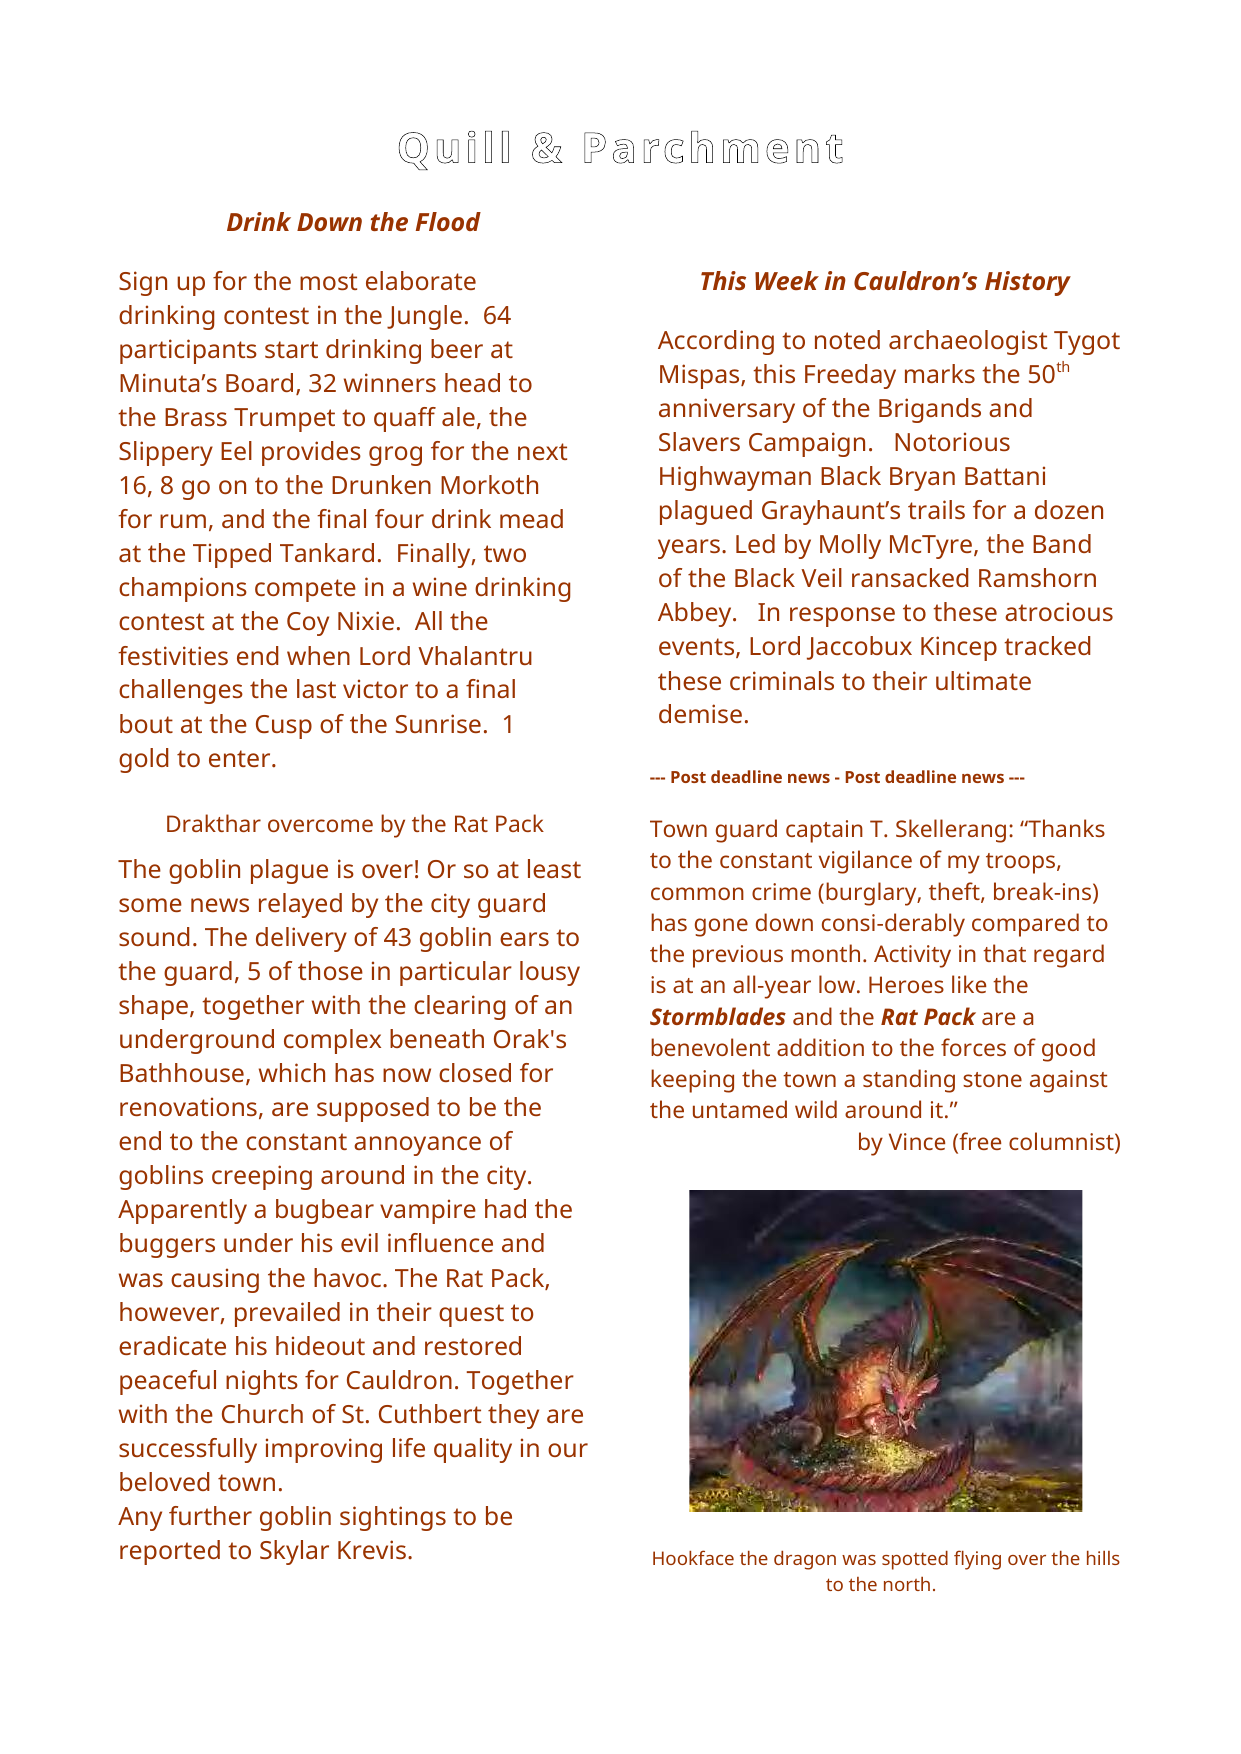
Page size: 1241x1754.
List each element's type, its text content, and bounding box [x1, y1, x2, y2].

text Hookface the dragon was spotted flying over the hills to the north. [649, 1546, 1122, 1597]
text Sign up for the most elaborate drinking contest in the Jungle. 64 participants start drinking beer at Minuta’s Board, 32 winners head to the Brass Trumpet to quaff ale, the Slippery Eel provides grog for the next 16, 8 go on to the Drunken Morkoth for rum, and the final four drink mead at the Tipped Tankard. Finally, two champions compete in a wine drinking contest at the Coy Nixie. All the festivities end when Lord Vhalantru challenges the last victor to a final bout at the Cusp of the Sunrise. 1 gold to enter. [118, 263, 574, 774]
picture [689, 1190, 1083, 1512]
text The goblin plague is over! Or so at least some news relayed by the city guard sound. The delivery of 43 goblin ears to the guard, 5 of those in particular lousy shape, together with the clearing of an underground complex beneath Orak's Bathhouse, which has now closed for renovations, are supposed to be the end to the constant annoyance of goblins creeping around in the city. Apparently a bugbear vampire had the buggers under his evil influence and was causing the havoc. The Rat Pack, however, prevailed in their quest to eradicate his hideout and restored peaceful nights for Cauldron. Together with the Church of St. Cuthbert they are successfully improving life quality in our beloved town. [118, 851, 591, 1499]
text Drakthar overcome by the Rat Pack [118, 808, 591, 840]
text Drink Down the Flood [118, 204, 591, 238]
text According to noted archaeologist Tygot Mispas, this Freeday marks the 50th anniversary of the Brigands and Slavers Campaign. Notorious Highwayman Black Bryan Battani plagued Grayhaunt’s trails for a dozen years. Led by Molly McTyre, the Band of the Black Veil ransacked Ramshorn Abbey. In response to these atrocious events, Lord Jaccobux Kincep tracked these criminals to their ultimate demise. [658, 322, 1122, 731]
text --- Post deadline news - Post deadline news --- [649, 765, 1122, 788]
text This Week in Cauldron’s History [649, 263, 1122, 297]
text Town guard captain T. Skellerang: “Thanks to the constant vigilance of my troops, common crime (burglary, theft, break-ins) has gone down consi-derably compared to the previous month. Activity in that regard is at an all-year low. Heroes like the Stormblades and the Rat Pack are a benevolent addition to the forces of good keeping the town a standing stone against the untamed wild around it.” [649, 813, 1121, 1126]
text by Vince (free columnist) [649, 1126, 1121, 1157]
text Any further goblin sightings to be reported to Skylar Krevis. [118, 1499, 591, 1567]
